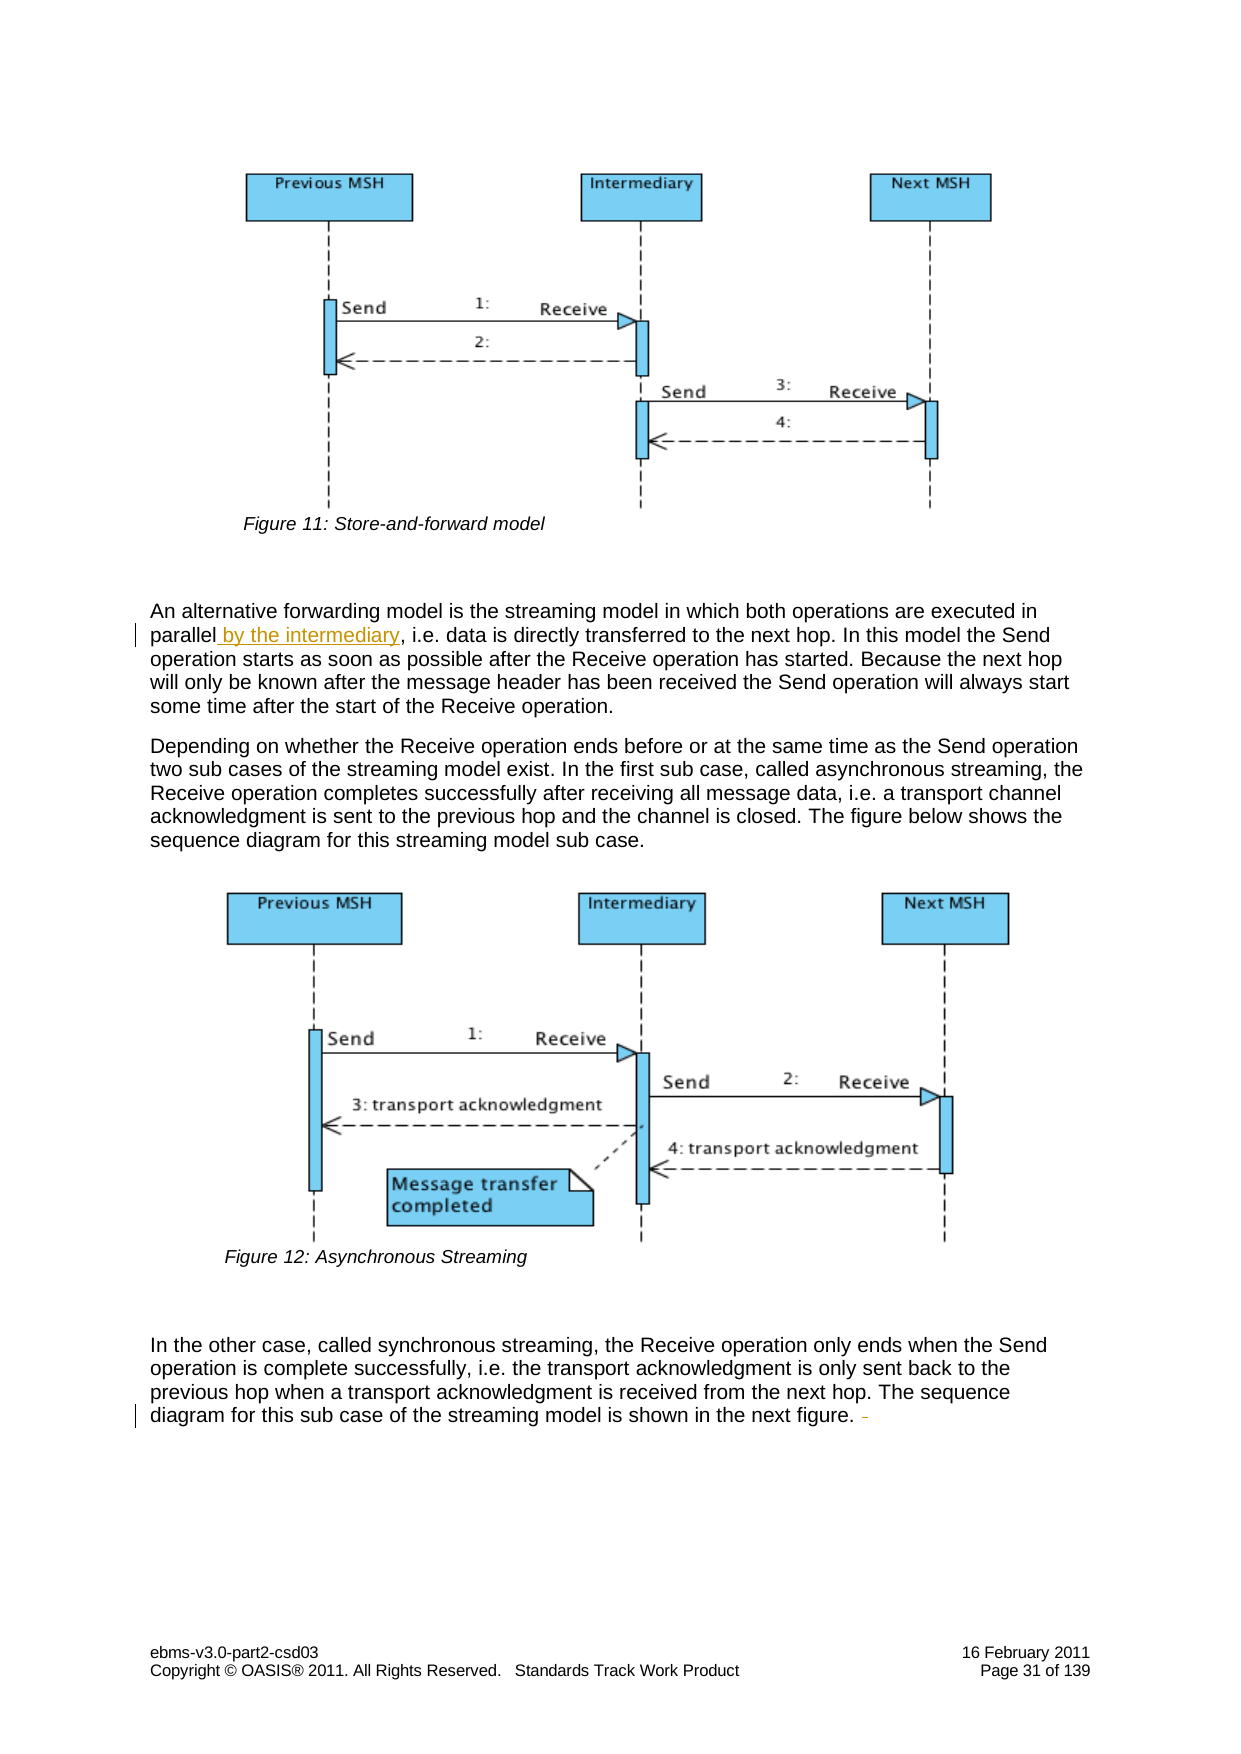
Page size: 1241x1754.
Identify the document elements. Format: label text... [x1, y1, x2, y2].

picture [224, 890, 1016, 1247]
text In the other case, called synchronous streaming, the Receive operation only ends when the Send operation is complete successfully, i.e. the transport acknowledgment is only sent back to the previous hop when a transport acknowledgment is received from the next hop. The sequence diagram for this sub case of the streaming model is shown in the next figure. [150, 1333, 1090, 1427]
picture [243, 171, 998, 513]
text Figure 12: Asynchronous Streaming [224, 1247, 1016, 1267]
text Figure 11: Store-and-forward model [243, 513, 997, 534]
text Depending on whether the Receive operation ends before or at the same time as the Send operation two sub cases of the streaming model exist. In the first sub case, called asynchronous streaming, the Receive operation completes successfully after receiving all message data, i.e. a transport channel acknowledgment is sent to the previous hop and the channel is closed. The figure below shows the sequence diagram for this streaming model sub case. [150, 734, 1090, 852]
text An alternative forwarding model is the streaming model in which both operations are executed in parallel by the intermediary, i.e. data is directly transferred to the next hop. In this model the Send operation starts as soon as possible after the Receive operation has started. Because the next hop will only be known after the message header has been received the Send operation will always start some time after the start of the Receive operation. [150, 600, 1090, 718]
